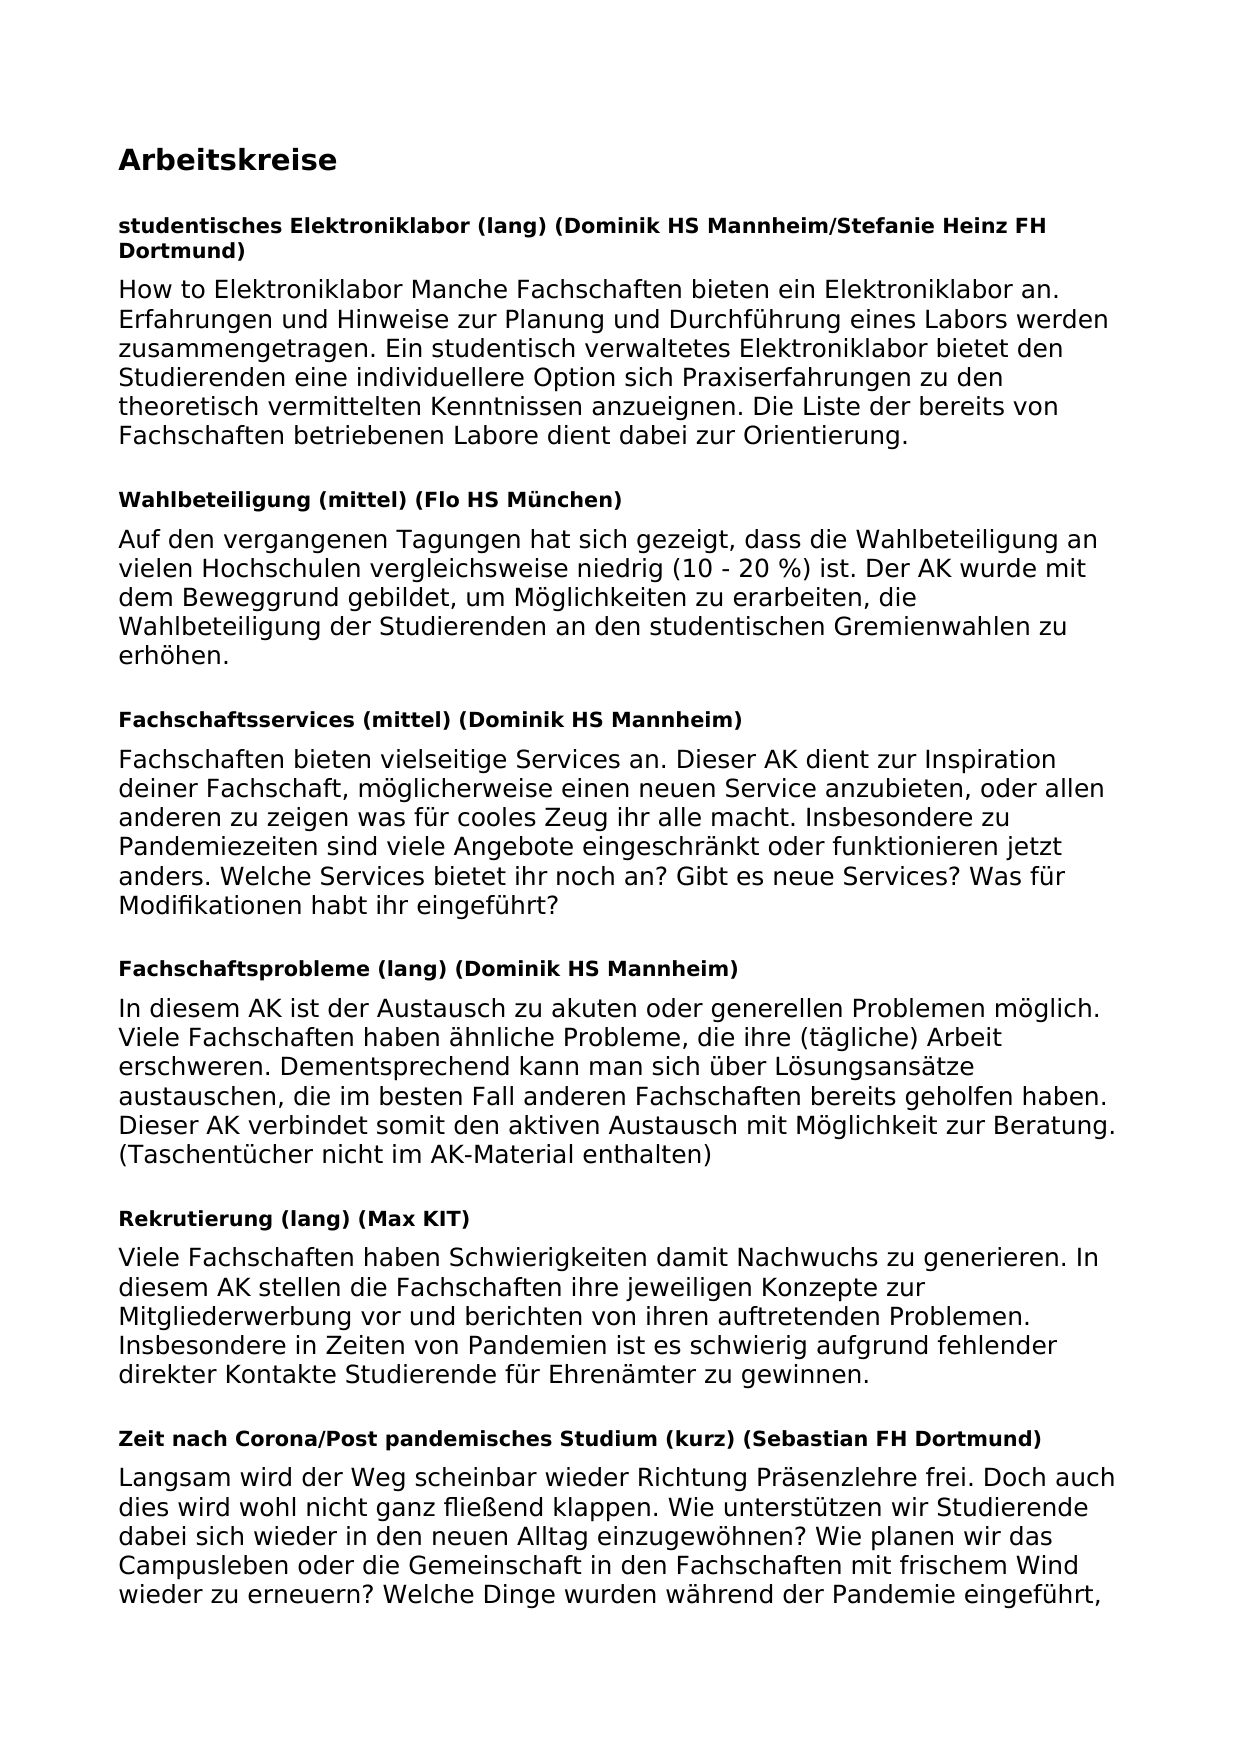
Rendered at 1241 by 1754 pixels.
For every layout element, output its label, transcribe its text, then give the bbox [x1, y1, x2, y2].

text Langsam wird der Weg scheinbar wieder Richtung Präsenzlehre frei. Doch auch dies wird wohl nicht ganz fließend klappen. Wie unterstützen wir Studierende dabei sich wieder in den neuen Alltag einzugewöhnen? Wie planen wir das Campusleben oder die Gemeinschaft in den Fachschaften mit frischem Wind wieder zu erneuern? Welche Dinge wurden während der Pandemie eingeführt, [118, 1464, 1122, 1609]
subtitle Wahlbeteiligung (mittel) (Flo HS München) [118, 488, 1122, 512]
text How to Elektroniklabor Manche Fachschaften bieten ein Elektroniklabor an. Erfahrungen und Hinweise zur Planung und Durchführung eines Labors werden zusammengetragen. Ein studentisch verwaltetes Elektroniklabor bietet den Studierenden eine individuellere Option sich Praxiserfahrungen zu den theoretisch vermittelten Kenntnissen anzueignen. Die Liste der bereits von Fachschaften betriebenen Labore dient dabei zur Orientierung. [118, 276, 1122, 451]
text Auf den vergangenen Tagungen hat sich gezeigt, dass die Wahlbeteiligung an vielen Hochschulen vergleichsweise niedrig (10 - 20 %) ist. Der AK wurde mit dem Beweggrund gebildet, um Möglichkeiten zu erarbeiten, die Wahlbeteiligung der Studierenden an den studentischen Gremienwahlen zu erhöhen. [118, 525, 1122, 671]
subtitle Zeit nach Corona/Post pandemisches Studium (kurz) (Sebastian FH Dortmund) [118, 1427, 1122, 1451]
subtitle Fachschaftsservices (mittel) (Dominik HS Mannheim) [118, 708, 1122, 732]
subtitle Rekrutierung (lang) (Max KIT) [118, 1207, 1122, 1231]
text In diesem AK ist der Austausch zu akuten oder generellen Problemen möglich. Viele Fachschaften haben ähnliche Probleme, die ihre (tägliche) Arbeit erschweren. Dementsprechend kann man sich über Lösungsansätze austauschen, die im besten Fall anderen Fachschaften bereits geholfen haben. Dieser AK verbindet somit den aktiven Austausch mit Möglichkeit zur Beratung. (Taschentücher nicht im AK-Material enthalten) [118, 994, 1122, 1169]
text Viele Fachschaften haben Schwierigkeiten damit Nachwuchs zu generieren. In diesem AK stellen die Fachschaften ihre jeweiligen Konzepte zur Mitgliederwerbung vor und berichten von ihren auftretenden Problemen. Insbesondere in Zeiten von Pandemien ist es schwierig aufgrund fehlender direkter Kontakte Studierende für Ehrenämter zu gewinnen. [118, 1243, 1122, 1389]
subtitle Fachschaftsprobleme (lang) (Dominik HS Mannheim) [118, 957, 1122, 982]
subtitle Arbeitskreise [118, 143, 1122, 177]
text Fachschaften bieten vielseitige Services an. Dieser AK dient zur Inspiration deiner Fachschaft, möglicherweise einen neuen Service anzubieten, oder allen anderen zu zeigen was für cooles Zeug ihr alle macht. Insbesondere zu Pandemiezeiten sind viele Angebote eingeschränkt oder funktionieren jetzt anders. Welche Services bietet ihr noch an? Gibt es neue Services? Was für Modifikationen habt ihr eingeführt? [118, 745, 1122, 920]
subtitle studentisches Elektroniklabor (lang) (Dominik HS Mannheim/Stefanie Heinz FH Dortmund) [118, 214, 1122, 263]
